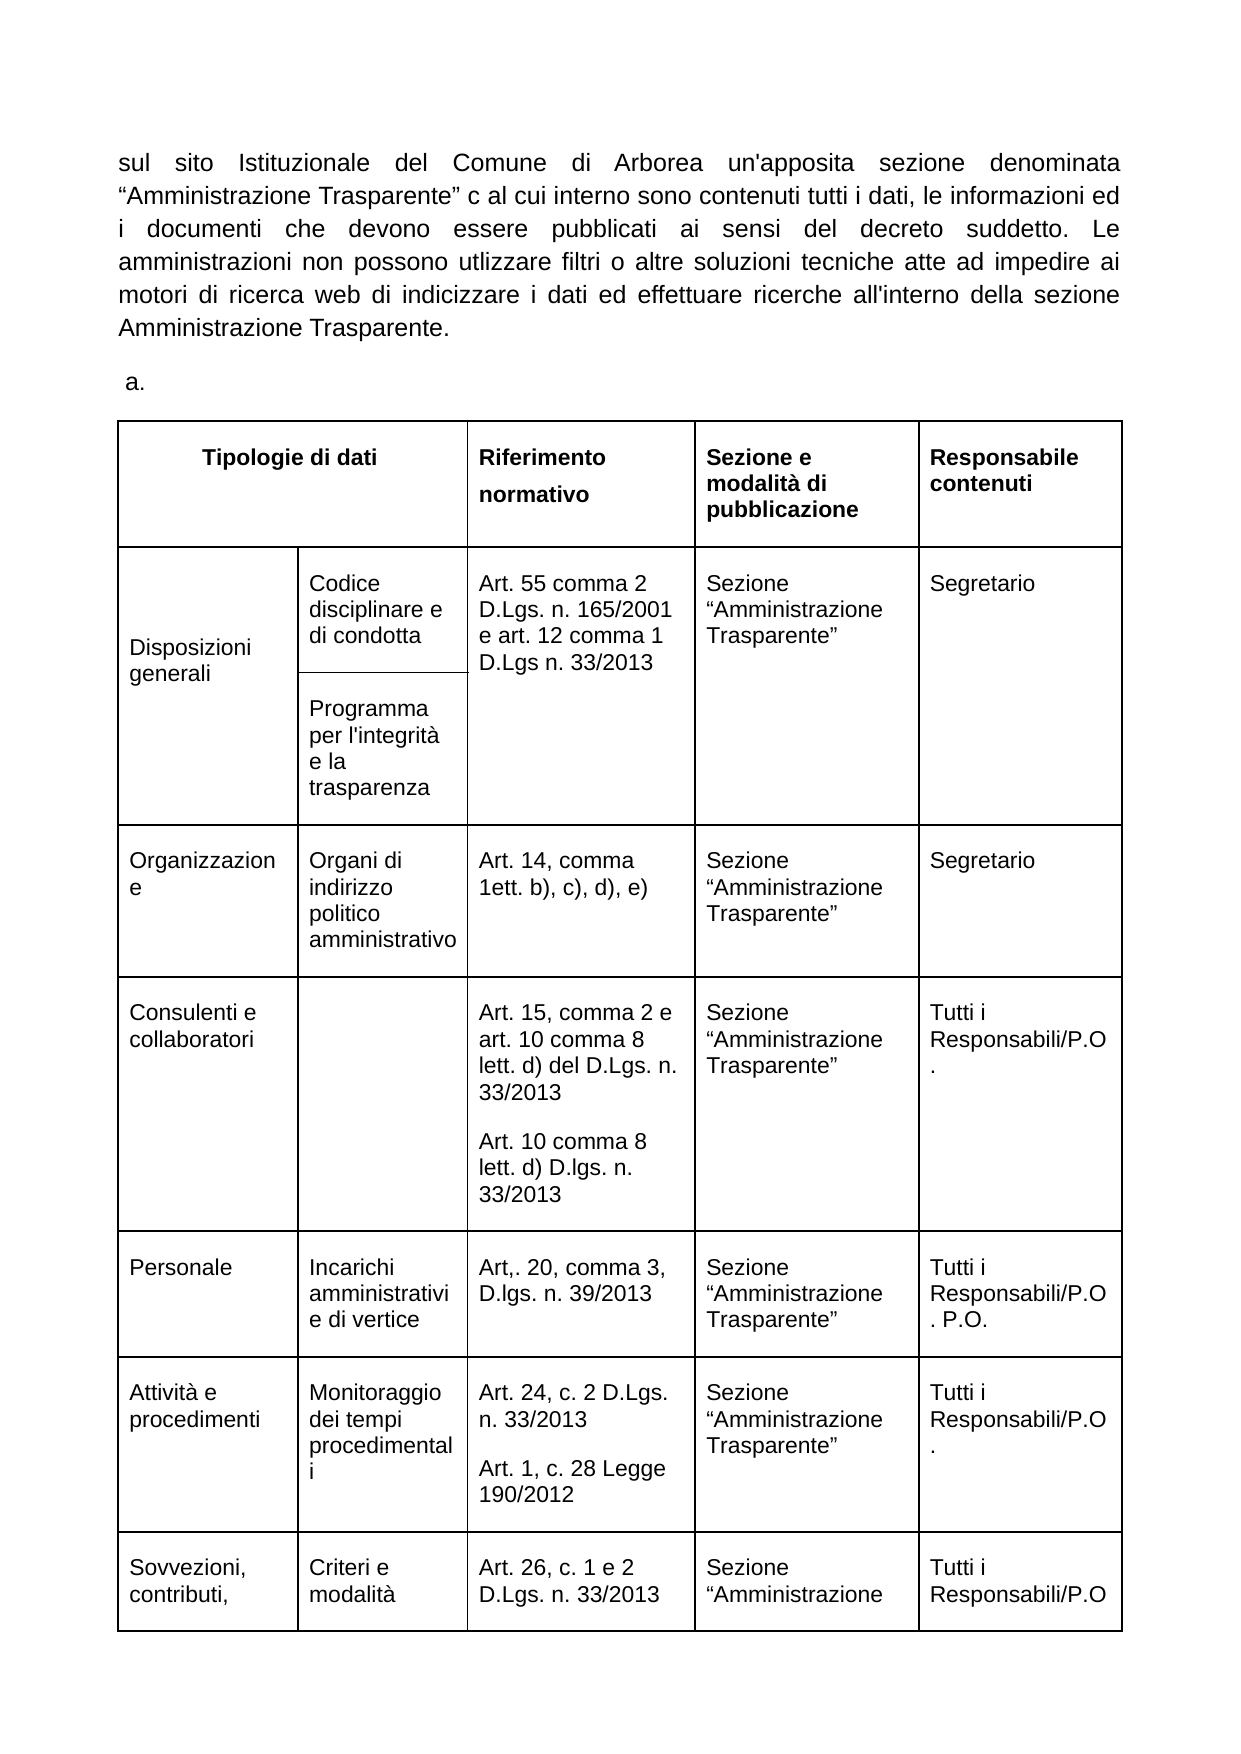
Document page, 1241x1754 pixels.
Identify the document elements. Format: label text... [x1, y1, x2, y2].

table_cell Incarichi amministrativi e di vertice [299, 1232, 467, 1356]
table_cell Consulenti e collaboratori [119, 978, 297, 1230]
table_cell Sovvezioni, contributi, [119, 1533, 297, 1630]
table_cell Sezione “Amministrazione [696, 1533, 918, 1630]
table_cell Attività e procedimenti [119, 1358, 297, 1531]
table_cell Tutti i Responsabili/P.O [920, 1533, 1121, 1630]
table_cell Art. 14, comma 1ett. b), c), d), e) [468, 826, 694, 976]
table_cell Sezione “Amministrazione Trasparente” [696, 826, 918, 976]
table_cell Codice disciplinare e di condotta [299, 548, 467, 672]
table_cell Disposizioni generali [119, 548, 297, 824]
table_cell [299, 978, 467, 1230]
table_header Sezione e modalità di pubblicazione [696, 422, 918, 546]
table_cell Personale [119, 1232, 297, 1356]
table_cell Art. 15, comma 2 e art. 10 comma 8 lett. d) del D.Lgs. n. 33/2013 Art. 10 comma 8 lett. d) D.lgs. n. 33/2013 [468, 978, 694, 1230]
table_cell Sezione “Amministrazione Trasparente” [696, 1358, 918, 1531]
table_cell Segretario [920, 548, 1121, 824]
table_cell Art. 55 comma 2 D.Lgs. n. 165/2001 e art. 12 comma 1 D.Lgs n. 33/2013 [468, 548, 694, 824]
table_cell Organi di indirizzo politico amministrativo [299, 826, 467, 976]
table_header Tipologie di dati [119, 422, 467, 546]
table_header Riferimento normativo [468, 422, 694, 546]
table_cell Segretario [920, 826, 1121, 976]
table_header Responsabile contenuti [920, 422, 1121, 546]
table_cell Programma per l'integrità e la trasparenza [299, 673, 467, 824]
table_cell Sezione “Amministrazione Trasparente” [696, 1232, 918, 1356]
table_cell Tutti i Responsabili/P.O. [920, 1358, 1121, 1531]
table_cell Sezione “Amministrazione Trasparente” [696, 978, 918, 1230]
table_cell Sezione “Amministrazione Trasparente” [696, 548, 918, 824]
table_cell Tutti i Responsabili/P.O. [920, 978, 1121, 1230]
table_cell Tutti i Responsabili/P.O. P.O. [920, 1232, 1121, 1356]
table_cell Monitoraggio dei tempi procedimentali [299, 1358, 467, 1531]
table_cell Organizzazione [119, 826, 297, 976]
text sul sito Istituzionale del Comune di Arborea un'apposita sezione denominata “Amministrazione Trasparente” c al cui interno sono contenuti tutti i dati, le informazioni ed i documenti che devono essere pubblicati ai sensi del decreto suddetto. Le amministrazioni non possono utlizzare filtri o altre soluzioni tecniche atte ad impedire ai motori di ricerca web di indicizzare i dati ed effettuare ricerche all'interno della sezione Amministrazione Trasparente. [118, 148, 1122, 341]
table_cell Art. 24, c. 2 D.Lgs. n. 33/2013 Art. 1, c. 28 Legge 190/2012 [468, 1358, 694, 1531]
text a. [118, 367, 1122, 395]
table_cell Criteri e modalità [299, 1533, 467, 1630]
table_cell Art. 26, c. 1 e 2 D.Lgs. n. 33/2013 [468, 1533, 694, 1630]
table_cell Art,. 20, comma 3, D.lgs. n. 39/2013 [468, 1232, 694, 1356]
